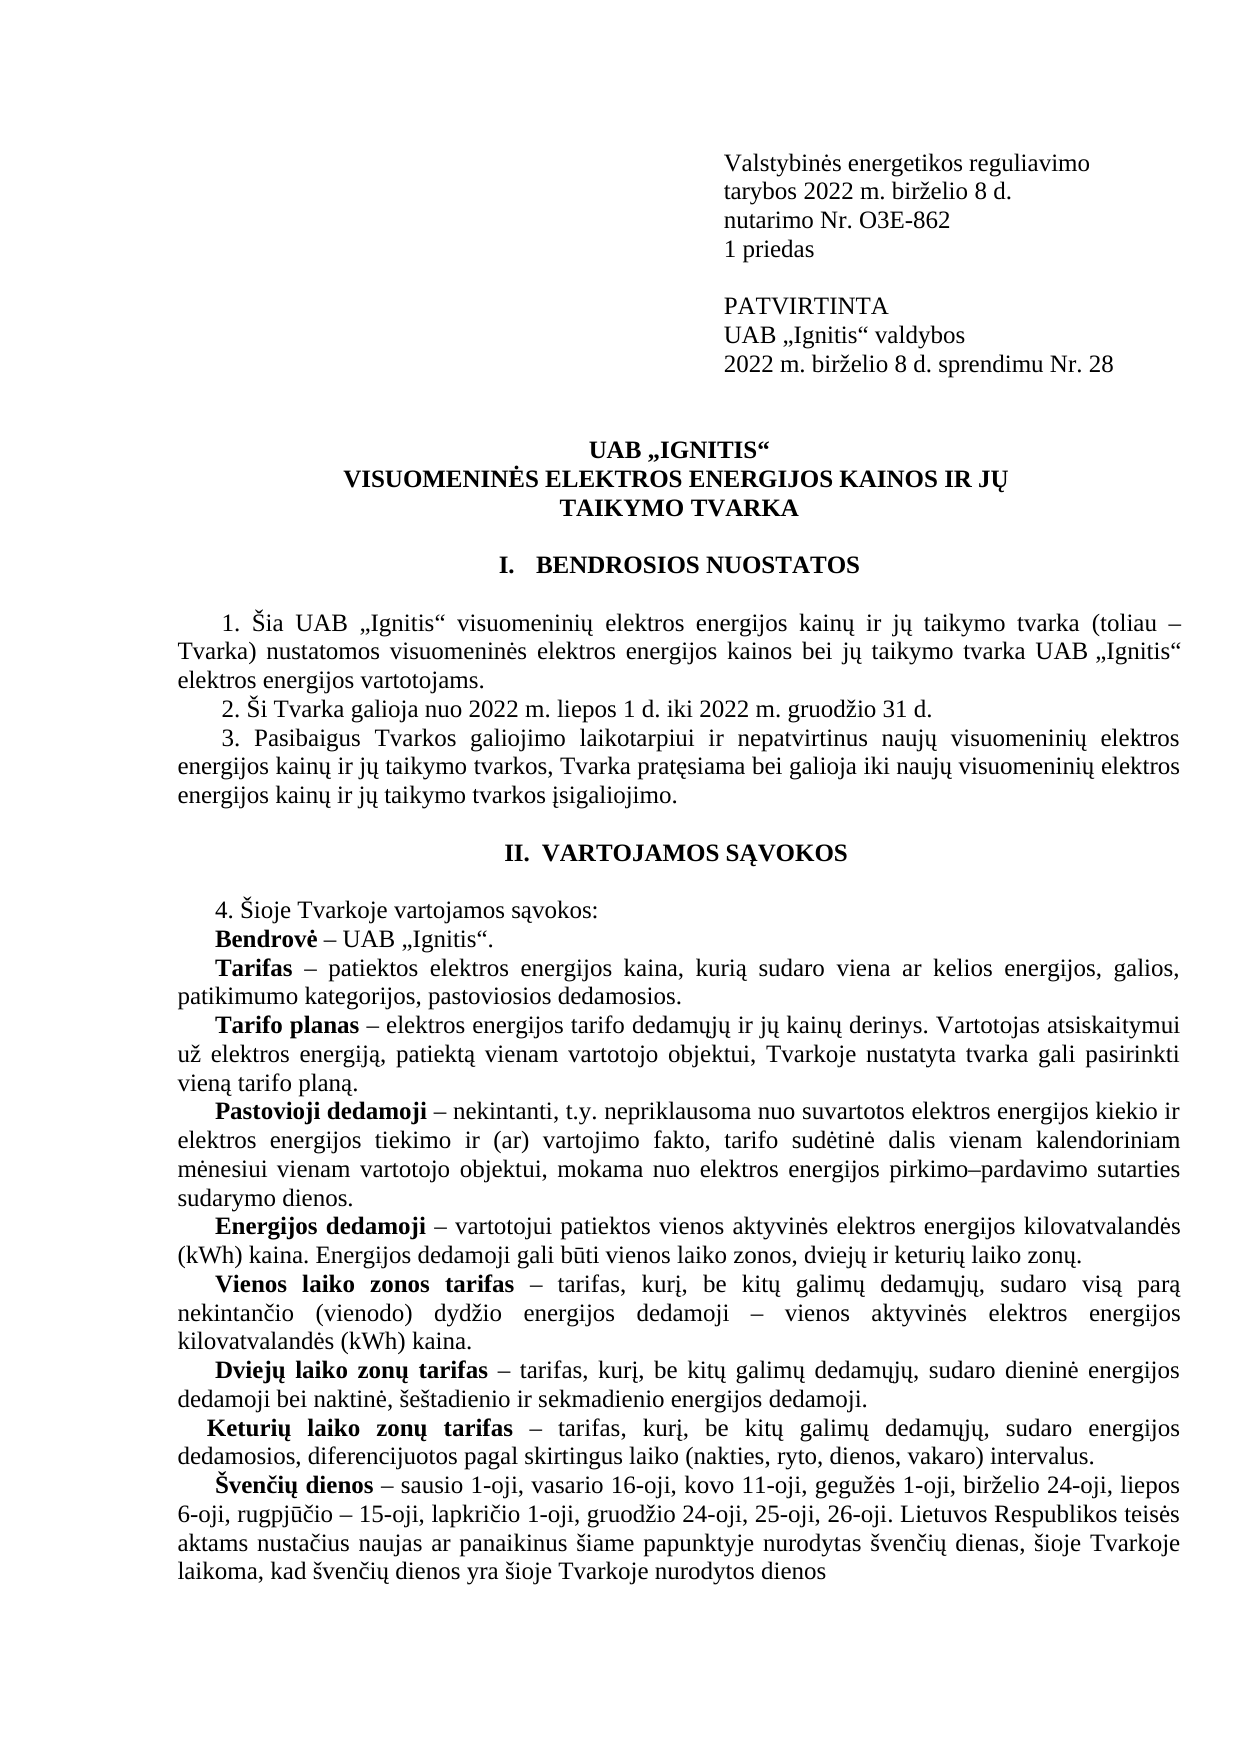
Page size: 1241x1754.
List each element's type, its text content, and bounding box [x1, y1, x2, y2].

text II. VARTOJAMOS SĄVOKOS [177, 838, 1181, 866]
text tarybos 2022 m. birželio 8 d. [723, 176, 1181, 205]
text Dviejų laiko zonų tarifas – tarifas, kurį, be kitų galimų dedamųjų, sudaro dieninė energijos dedamoji bei naktinė, šeštadienio ir sekmadienio energijos dedamoji. [177, 1355, 1181, 1413]
text 4. Šioje Tvarkoje vartojamos sąvokos: [177, 895, 1181, 924]
text Tarifas – patiektos elektros energijos kaina, kurią sudaro viena ar kelios energijos, galios, patikimumo kategorijos, pastoviosios dedamosios. [177, 953, 1181, 1010]
text Valstybinės energetikos reguliavimo [723, 148, 1181, 176]
text UAB „Ignitis“ valdybos [723, 320, 1181, 349]
text Vienos laiko zonos tarifas – tarifas, kurį, be kitų galimų dedamųjų, sudaro visą parą nekintančio (vienodo) dydžio energijos dedamoji – vienos aktyvinės elektros energijos kilovatvalandės (kWh) kaina. [177, 1269, 1181, 1355]
text Tarifo planas – elektros energijos tarifo dedamųjų ir jų kainų derinys. Vartotojas atsiskaitymui už elektros energiją, patiektą vienam vartotojo objektui, Tvarkoje nustatyta tvarka gali pasirinkti vieną tarifo planą. [177, 1010, 1181, 1096]
text PATVIRTINTA [723, 291, 1181, 320]
text Energijos dedamoji – vartotojui patiektos vienos aktyvinės elektros energijos kilovatvalandės (kWh) kaina. Energijos dedamoji gali būti vienos laiko zonos, dviejų ir keturių laiko zonų. [177, 1211, 1181, 1269]
text I. BENDROSIOS NUOSTATOS [177, 550, 1181, 579]
text 1 priedas [723, 234, 1181, 263]
subtitle TAIKYMO TVARKA [177, 493, 1181, 521]
text Keturių laiko zonų tarifas – tarifas, kurį, be kitų galimų dedamųjų, sudaro energijos dedamosios, diferencijuotos pagal skirtingus laiko (nakties, ryto, dienos, vakaro) intervalus. [177, 1413, 1181, 1470]
text Pastovioji dedamoji – nekintanti, t.y. nepriklausoma nuo suvartotos elektros energijos kiekio ir elektros energijos tiekimo ir (ar) vartojimo fakto, tarifo sudėtinė dalis vienam kalendoriniam mėnesiui vienam vartotojo objektui, mokama nuo elektros energijos pirkimo–pardavimo sutarties sudarymo dienos. [177, 1096, 1181, 1211]
text Bendrovė – UAB „Ignitis“. [177, 924, 1181, 953]
subtitle UAB „IGNITIS“ VISUOMENINĖS ELEKTROS ENERGIJOS KAINOS IR JŲ [177, 435, 1181, 493]
text 3. Pasibaigus Tvarkos galiojimo laikotarpiui ir nepatvirtinus naujų visuomeninių elektros energijos kainų ir jų taikymo tvarkos, Tvarka pratęsiama bei galioja iki naujų visuomeninių elektros energijos kainų ir jų taikymo tvarkos įsigaliojimo. [177, 723, 1181, 809]
text Švenčių dienos – sausio 1-oji, vasario 16-oji, kovo 11-oji, gegužės 1-oji, birželio 24-oji, liepos 6-oji, rugpjūčio – 15-oji, lapkričio 1-oji, gruodžio 24-oji, 25-oji, 26-oji. Lietuvos Respublikos teisės aktams nustačius naujas ar panaikinus šiame papunktyje nurodytas švenčių dienas, šioje Tvarkoje laikoma, kad švenčių dienos yra šioje Tvarkoje nurodytos dienos [177, 1470, 1181, 1585]
text nutarimo Nr. O3E-862 [723, 205, 1181, 234]
text 2. Ši Tvarka galioja nuo 2022 m. liepos 1 d. iki 2022 m. gruodžio 31 d. [177, 694, 1181, 723]
text 2022 m. birželio 8 d. sprendimu Nr. 28 [723, 349, 1181, 378]
text 1. Šia UAB „Ignitis“ visuomeninių elektros energijos kainų ir jų taikymo tvarka (toliau – Tvarka) nustatomos visuomeninės elektros energijos kainos bei jų taikymo tvarka UAB „Ignitis“ elektros energijos vartotojams. [177, 608, 1181, 694]
